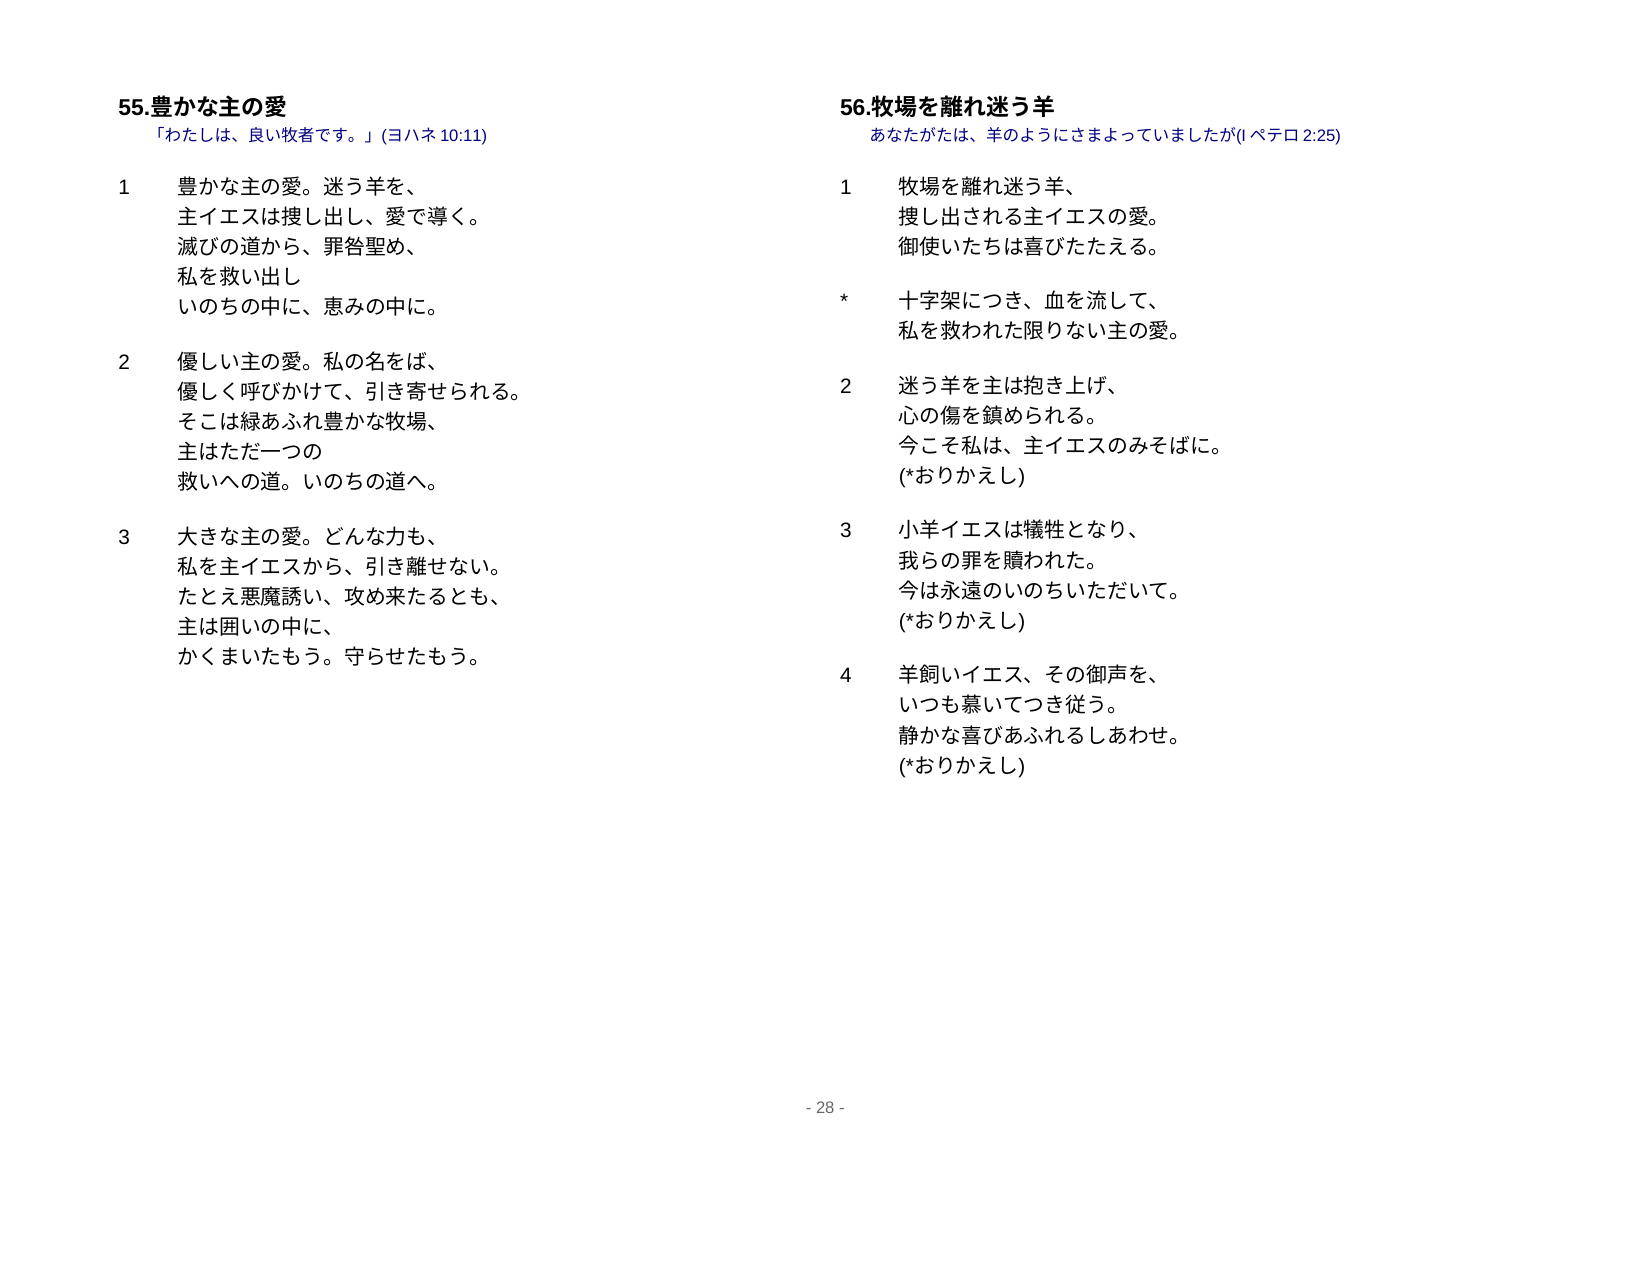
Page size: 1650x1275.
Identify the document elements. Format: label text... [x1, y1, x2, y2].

text 我らの罪を贖われた。 [840, 544, 1532, 574]
text あなたがたは、羊のようにさまよっていましたが(Iペテロ2:25) [869, 122, 1532, 146]
text 「わたしは、良い牧者です。」(ヨハネ10:11) [148, 122, 810, 146]
text 滅びの道から、罪咎聖め、 [118, 230, 810, 261]
text 1 豊かな主の愛。迷う羊を、 [118, 170, 810, 200]
text 主はただ一つの [118, 436, 810, 466]
text 私を主イエスから、引き離せない。 [118, 550, 810, 580]
text 心の傷を鎮められる。 [840, 399, 1532, 429]
text 捜し出される主イエスの愛。 [840, 200, 1532, 230]
text 2 優しい主の愛。私の名をば、 [118, 345, 810, 375]
text 4 羊飼いイエス、その御声を、 [840, 658, 1532, 689]
text 主は囲いの中に、 [118, 611, 810, 641]
text 3 大きな主の愛。どんな力も、 [118, 520, 810, 550]
title 55.豊かな主の愛 [118, 88, 810, 122]
text 私を救い出し [118, 261, 810, 291]
text 優しく呼びかけて、引き寄せられる。 [118, 375, 810, 405]
text 私を救われた限りない主の愛。 [840, 315, 1532, 345]
text かくまいたもう。守らせたもう。 [118, 641, 810, 671]
text 救いへの道。いのちの道へ。 [118, 466, 810, 496]
text 3 小羊イエスは犠牲となり、 [840, 514, 1532, 544]
text 主イエスは捜し出し、愛で導く。 [118, 200, 810, 230]
text * 十字架につき、血を流して、 [840, 284, 1532, 315]
text そこは緑あふれ豊かな牧場、 [118, 405, 810, 436]
text 今は永遠のいのちいただいて。 [840, 574, 1532, 604]
text 1 牧場を離れ迷う羊、 [840, 170, 1532, 200]
text たとえ悪魔誘い、攻め来たるとも、 [118, 580, 810, 611]
text 御使いたちは喜びたたえる。 [840, 230, 1532, 261]
text 2 迷う羊を主は抱き上げ、 [840, 369, 1532, 399]
text いつも慕いてつき従う。 [840, 689, 1532, 719]
text (*おりかえし) [840, 749, 1532, 779]
text 今こそ私は、主イエスのみそばに。 [840, 429, 1532, 459]
text (*おりかえし) [840, 604, 1532, 634]
text (*おりかえし) [840, 459, 1532, 490]
text いのちの中に、恵みの中に。 [118, 291, 810, 321]
title 56.牧場を離れ迷う羊 [840, 88, 1532, 122]
text 静かな喜びあふれるしあわせ。 [840, 719, 1532, 749]
